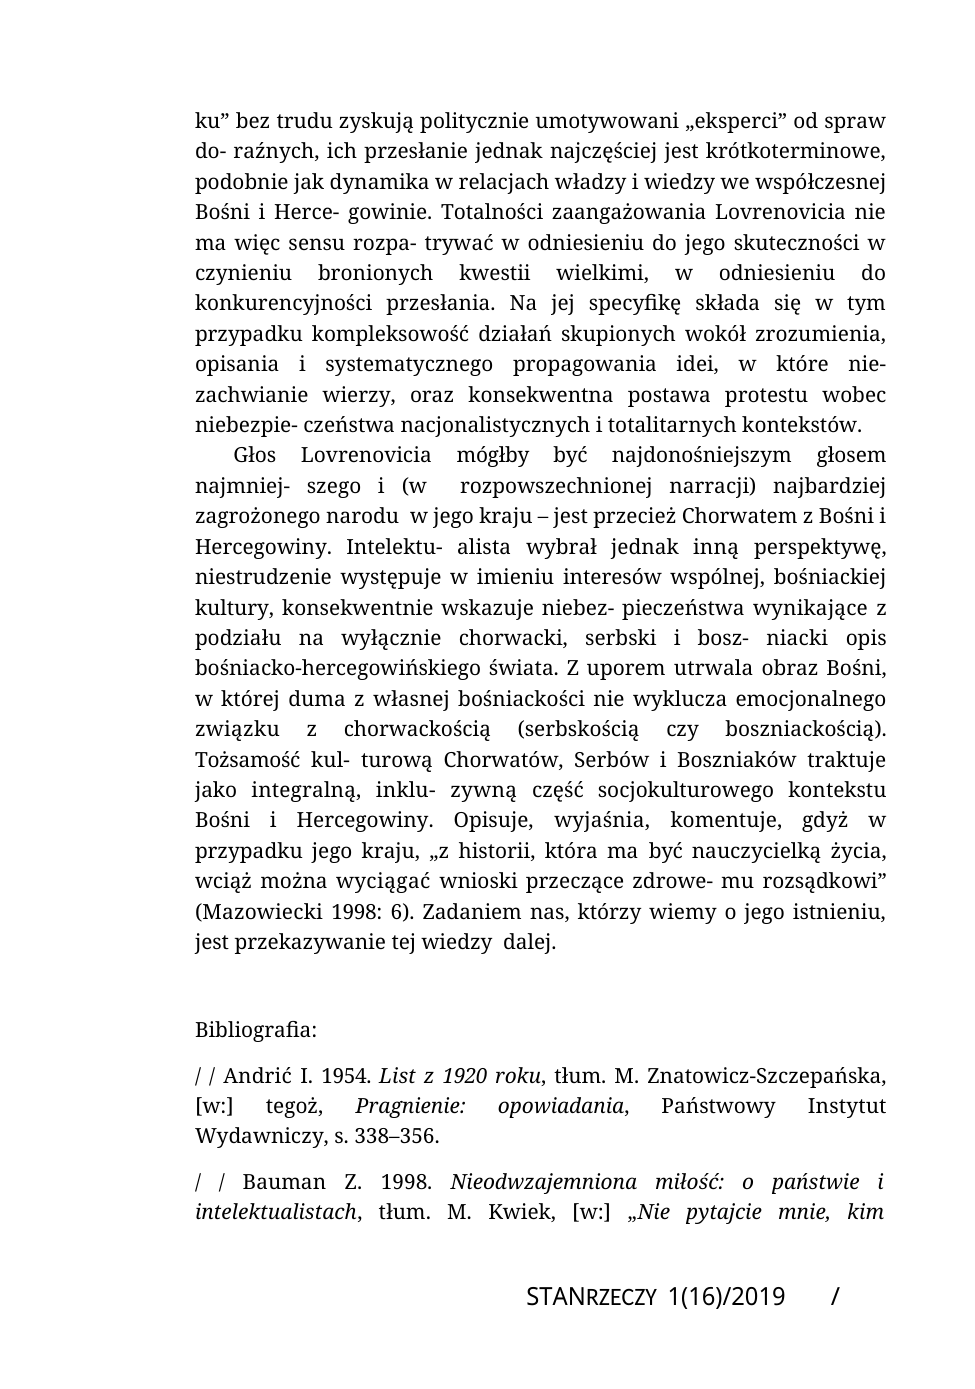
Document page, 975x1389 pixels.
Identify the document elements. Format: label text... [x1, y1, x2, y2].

text / / Andrić I. 1954. List z 1920 roku, tłum. M. Znatowicz-Szczepańska, [w:] tegoż, Pragnienie: opowiadania, Państwowy Instytut Wydawniczy, s. 338–356. [195, 1061, 887, 1150]
text Bibliografia: [195, 1015, 898, 1044]
text ku” bez trudu zyskują politycznie umotywowani „eksperci” od spraw do- raźnych, ich przesłanie jednak najczęściej jest krótkoterminowe, podobnie jak dynamika w relacjach władzy i wiedzy we współczesnej Bośni i Herce- gowinie. Totalności zaangażowania Lovrenovicia nie ma więc sensu rozpa- trywać w odniesieniu do jego skuteczności w czynieniu bronionych kwestii wielkimi, w odniesieniu do konkurencyjności przesłania. Na jej specyfikę składa się w tym przypadku kompleksowość działań skupionych wokół zrozumienia, opisania i systematycznego propagowania idei, w które nie- zachwianie wierzy, oraz konsekwentna postawa protestu wobec niebezpie- czeństwa nacjonalistycznych i totalitarnych kontekstów. [195, 106, 887, 439]
text Głos Lovrenovicia mógłby być najdonośniejszym głosem najmniej- szego i (w rozpowszechnionej narracji) najbardziej zagrożonego narodu w jego kraju – jest przecież Chorwatem z Bośni i Hercegowiny. Intelektu- alista wybrał jednak inną perspektywę, niestrudzenie występuje w imieniu interesów wspólnej, bośniackiej kultury, konsekwentnie wskazuje niebez- pieczeństwa wynikające z podziału na wyłącznie chorwacki, serbski i bosz- niacki opis bośniacko-hercegowińskiego świata. Z uporem utrwala obraz Bośni, w której duma z własnej bośniackości nie wyklucza emocjonalnego związku z chorwackością (serbskością czy boszniackością). Tożsamość kul- turową Chorwatów, Serbów i Boszniaków traktuje jako integralną, inklu- zywną część socjokulturowego kontekstu Bośni i Hercegowiny. Opisuje, wyjaśnia, komentuje, gdyż w przypadku jego kraju, „z historii, która ma być nauczycielką życia, wciąż można wyciągać wnioski przeczące zdrowe- mu rozsądkowi” (Mazowiecki 1998: 6). Zadaniem nas, którzy wiemy o jego istnieniu, jest przekazywanie tej wiedzy dalej. [195, 441, 887, 956]
text / / Bauman Z. 1998. Nieodwzajemniona miłość: o państwie i intelektualistach, tłum. M. Kwiek, [w:] „Nie pytajcie mnie, kim [195, 1167, 887, 1226]
